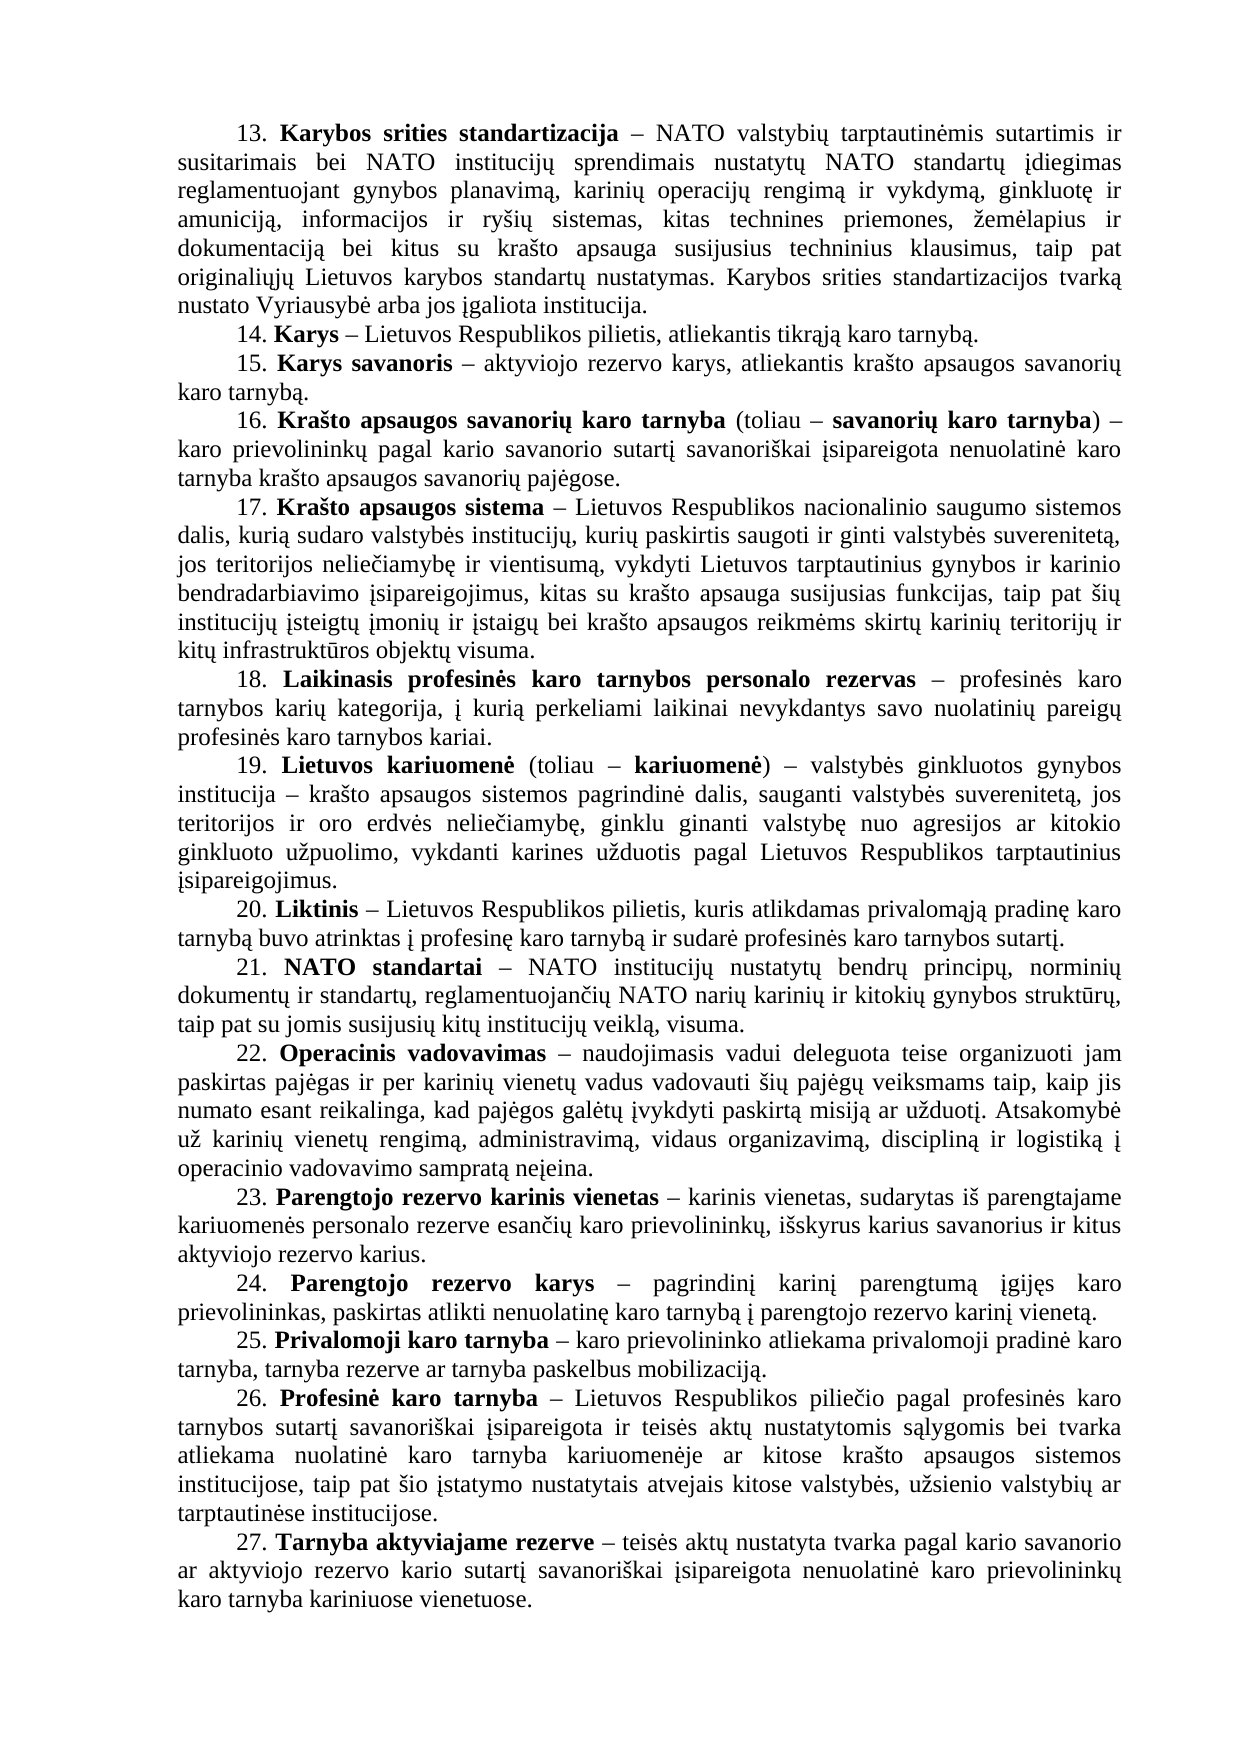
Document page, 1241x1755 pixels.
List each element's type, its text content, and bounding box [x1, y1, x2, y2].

text 22. Operacinis vadovavimas – naudojimasis vadui deleguota teise organizuoti jam paskirtas pajėgas ir per karinių vienetų vadus vadovauti šių pajėgų veiksmams taip, kaip jis numato esant reikalinga, kad pajėgos galėtų įvykdyti paskirtą misiją ar užduotį. Atsakomybė už karinių vienetų rengimą, administravimą, vidaus organizavimą, discipliną ir logistiką į operacinio vadovavimo sampratą neįeina. [177, 1038, 1122, 1182]
text 27. Tarnyba aktyviajame rezerve – teisės aktų nustatyta tvarka pagal kario savanorio ar aktyviojo rezervo kario sutartį savanoriškai įsipareigota nenuolatinė karo prievolininkų karo tarnyba kariniuose vienetuose. [177, 1527, 1122, 1613]
text 17. Krašto apsaugos sistema – Lietuvos Respublikos nacionalinio saugumo sistemos dalis, kurią sudaro valstybės institucijų, kurių paskirtis saugoti ir ginti valstybės suverenitetą, jos teritorijos neliečiamybę ir vientisumą, vykdyti Lietuvos tarptautinius gynybos ir karinio bendradarbiavimo įsipareigojimus, kitas su krašto apsauga susijusias funkcijas, taip pat šių institucijų įsteigtų įmonių ir įstaigų bei krašto apsaugos reikmėms skirtų karinių teritorijų ir kitų infrastruktūros objektų visuma. [177, 492, 1122, 664]
text 19. Lietuvos kariuomenė (toliau – kariuomenė) – valstybės ginkluotos gynybos institucija – krašto apsaugos sistemos pagrindinė dalis, sauganti valstybės suverenitetą, jos teritorijos ir oro erdvės neliečiamybę, ginklu ginanti valstybę nuo agresijos ar kitokio ginkluoto užpuolimo, vykdanti karines užduotis pagal Lietuvos Respublikos tarptautinius įsipareigojimus. [177, 751, 1122, 894]
text 18. Laikinasis profesinės karo tarnybos personalo rezervas – profesinės karo tarnybos karių kategorija, į kurią perkeliami laikinai nevykdantys savo nuolatinių pareigų profesinės karo tarnybos kariai. [177, 664, 1122, 751]
text 15. Karys savanoris – aktyviojo rezervo karys, atliekantis krašto apsaugos savanorių karo tarnybą. [177, 348, 1122, 406]
text 21. NATO standartai – NATO institucijų nustatytų bendrų principų, norminių dokumentų ir standartų, reglamentuojančių NATO narių karinių ir kitokių gynybos struktūrų, taip pat su jomis susijusių kitų institucijų veiklą, visuma. [177, 952, 1122, 1038]
text 14. Karys – Lietuvos Respublikos pilietis, atliekantis tikrąją karo tarnybą. [177, 319, 1122, 348]
text 25. Privalomoji karo tarnyba – karo prievolininko atliekama privalomoji pradinė karo tarnyba, tarnyba rezerve ar tarnyba paskelbus mobilizaciją. [177, 1326, 1122, 1383]
text 13. Karybos srities standartizacija – NATO valstybių tarptautinėmis sutartimis ir susitarimais bei NATO institucijų sprendimais nustatytų NATO standartų įdiegimas reglamentuojant gynybos planavimą, karinių operacijų rengimą ir vykdymą, ginkluotę ir amuniciją, informacijos ir ryšių sistemas, kitas technines priemones, žemėlapius ir dokumentaciją bei kitus su krašto apsauga susijusius techninius klausimus, taip pat originaliųjų Lietuvos karybos standartų nustatymas. Karybos srities standartizacijos tvarką nustato Vyriausybė arba jos įgaliota institucija. [177, 118, 1122, 319]
text 23. Parengtojo rezervo karinis vienetas – karinis vienetas, sudarytas iš parengtajame kariuomenės personalo rezerve esančių karo prievolininkų, išskyrus karius savanorius ir kitus aktyviojo rezervo karius. [177, 1182, 1122, 1268]
text 20. Liktinis – Lietuvos Respublikos pilietis, kuris atlikdamas privalomąją pradinę karo tarnybą buvo atrinktas į profesinę karo tarnybą ir sudarė profesinės karo tarnybos sutartį. [177, 894, 1122, 952]
text 16. Krašto apsaugos savanorių karo tarnyba (toliau – savanorių karo tarnyba) – karo prievolininkų pagal kario savanorio sutartį savanoriškai įsipareigota nenuolatinė karo tarnyba krašto apsaugos savanorių pajėgose. [177, 406, 1122, 492]
text 24. Parengtojo rezervo karys – pagrindinį karinį parengtumą įgijęs karo prievolininkas, paskirtas atlikti nenuolatinę karo tarnybą į parengtojo rezervo karinį vienetą. [177, 1268, 1122, 1326]
text 26. Profesinė karo tarnyba – Lietuvos Respublikos piliečio pagal profesinės karo tarnybos sutartį savanoriškai įsipareigota ir teisės aktų nustatytomis sąlygomis bei tvarka atliekama nuolatinė karo tarnyba kariuomenėje ar kitose krašto apsaugos sistemos institucijose, taip pat šio įstatymo nustatytais atvejais kitose valstybės, užsienio valstybių ar tarptautinėse institucijose. [177, 1383, 1122, 1527]
